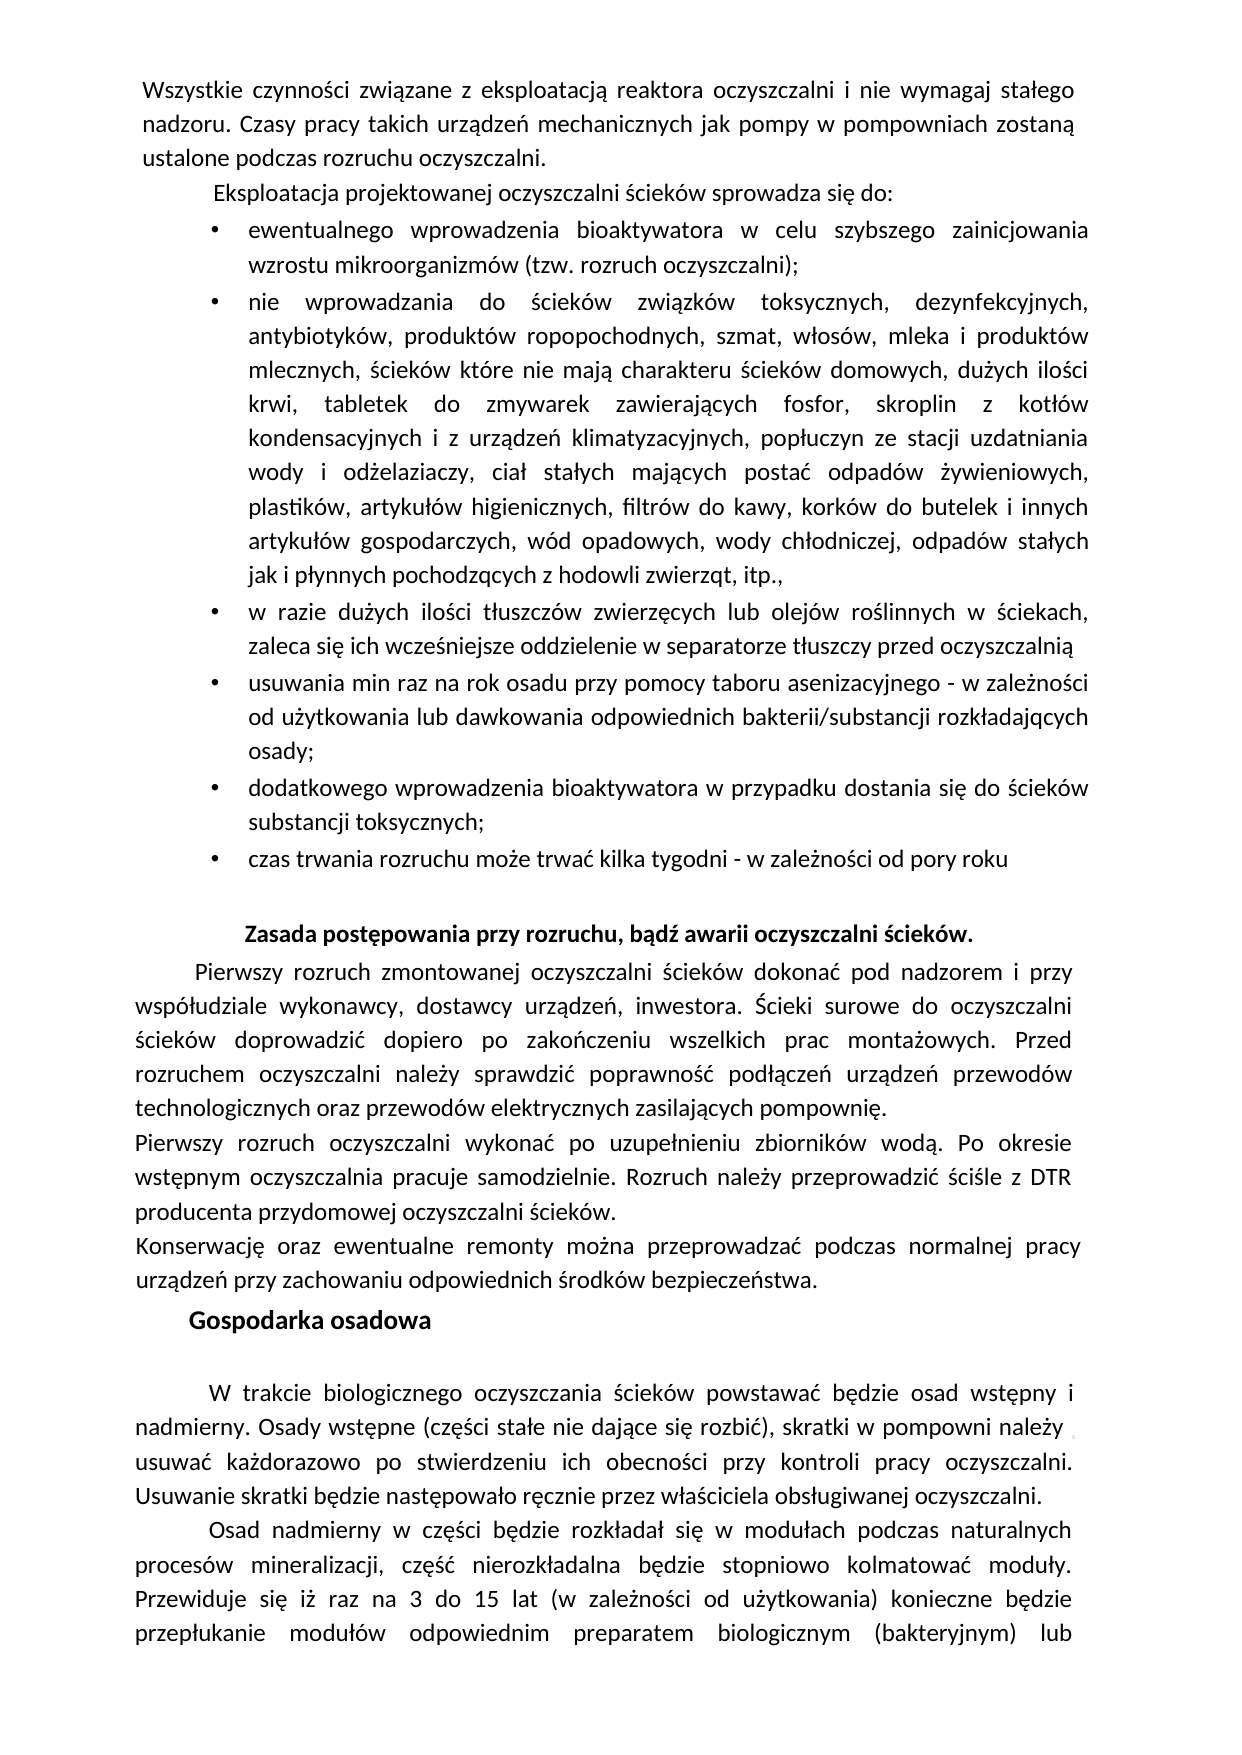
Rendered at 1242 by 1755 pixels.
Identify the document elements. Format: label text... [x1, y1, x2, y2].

text Pierwszy rozruch oczyszczalni wykonać po uzupełnieniu zbiorników wodą. Po okresie wstępnym oczyszczalnia pracuje samodzielnie. Rozruch należy przeprowadzić ściśle z DTR producenta przydomowej oczyszczalni ścieków. [134, 1127, 1073, 1226]
text Pierwszy rozruch zmontowanej oczyszczalni ścieków dokonać pod nadzorem i przy współudziale wykonawcy, dostawcy urządzeń, inwestora. Ścieki surowe do oczyszczalni ścieków doprowadzić dopiero po zakończeniu wszelkich prac montażowych. Przed rozruchem oczyszczalni należy sprawdzić poprawność podłączeń urządzeń przewodów technologicznych oraz przewodów elektrycznych zasilających pompownię. [135, 956, 1074, 1123]
text W trakcie biologicznego oczyszczania ścieków powstawać będzie osad wstępny i nadmierny. Osady wstępne (części stałe nie dające się rozbić), skratki w pompowni należy usuwać każdorazowo po stwierdzeniu ich obecności przy kontroli pracy oczyszczalni. Usuwanie skratki będzie następowało ręcznie przez właściciela obsługiwanej oczyszczalni. [135, 1377, 1075, 1510]
list w razie dużych ilości tłuszczów zwierzęcych lub olejów roślinnych w ściekach, zaleca się ich wcześniejsze oddzielenie w separatorze tłuszczy przed oczyszczalnią [211, 596, 1090, 661]
list usuwania min raz na rok osadu przy pomocy taboru asenizacyjnego - w zależności od użytkowania lub dawkowania odpowiednich bakterii/substancji rozkładajqcych osady; [211, 667, 1090, 766]
subtitle Gospodarka osadowa [182, 1299, 1064, 1337]
list czas trwania rozruchu może trwać kilka tygodni - w zależności od pory roku [211, 843, 1090, 874]
text Wszystkie czynności związane z eksploatacją reaktora oczyszczalni i nie wymagaj stałego nadzoru. Czasy pracy takich urządzeń mechanicznych jak pompy w pompowniach zostaną ustalone podczas rozruchu oczyszczalni. [142, 74, 1076, 173]
list ewentualnego wprowadzenia bioaktywatora w celu szybszego zainicjowania wzrostu mikroorganizmów (tzw. rozruch oczyszczalni); [211, 215, 1090, 279]
text Zasada postępowania przy rozruchu, bądź awarii oczyszczalni ścieków. [131, 918, 1082, 948]
text Konserwację oraz ewentualne remonty można przeprowadzać podczas normalnej pracy urządzeń przy zachowaniu odpowiednich środków bezpieczeństwa. [136, 1230, 1082, 1295]
text Osad nadmierny w części będzie rozkładał się w modułach podczas naturalnych procesów mineralizacji, część nierozkładalna będzie stopniowo kolmatować moduły. Przewiduje się iż raz na 3 do 15 lat (w zależności od użytkowania) konieczne będzie przepłukanie modułów odpowiednim preparatem biologicznym (bakteryjnym) lub [134, 1514, 1073, 1648]
list dodatkowego wprowadzenia bioaktywatora w przypadku dostania się do ścieków substancji toksycznych; [211, 772, 1090, 837]
text Eksploatacja projektowanej oczyszczalni ścieków sprowadza się do: [213, 177, 1082, 207]
list nie wprowadzania do ścieków związków toksycznych, dezynfekcyjnych, antybiotyków, produktów ropopochodnych, szmat, włosów, mleka i produktów mlecznych, ścieków które nie mają charakteru ścieków domowych, dużych ilości krwi, tabletek do zmywarek zawierających fosfor, skroplin z kotłów kondensacyjnych i z urządzeń klimatyzacyjnych, popłuczyn ze stacji uzdatniania wody i odżelaziaczy, ciał stałych mających postać odpadów żywieniowych, plastików, artykułów higienicznych, filtrów do kawy, korków do butelek i innych artykułów gospodarczych, wód opadowych, wody chłodniczej, odpadów stałych jak i płynnych pochodzqcych z hodowli zwierzqt, itp., [211, 286, 1090, 589]
